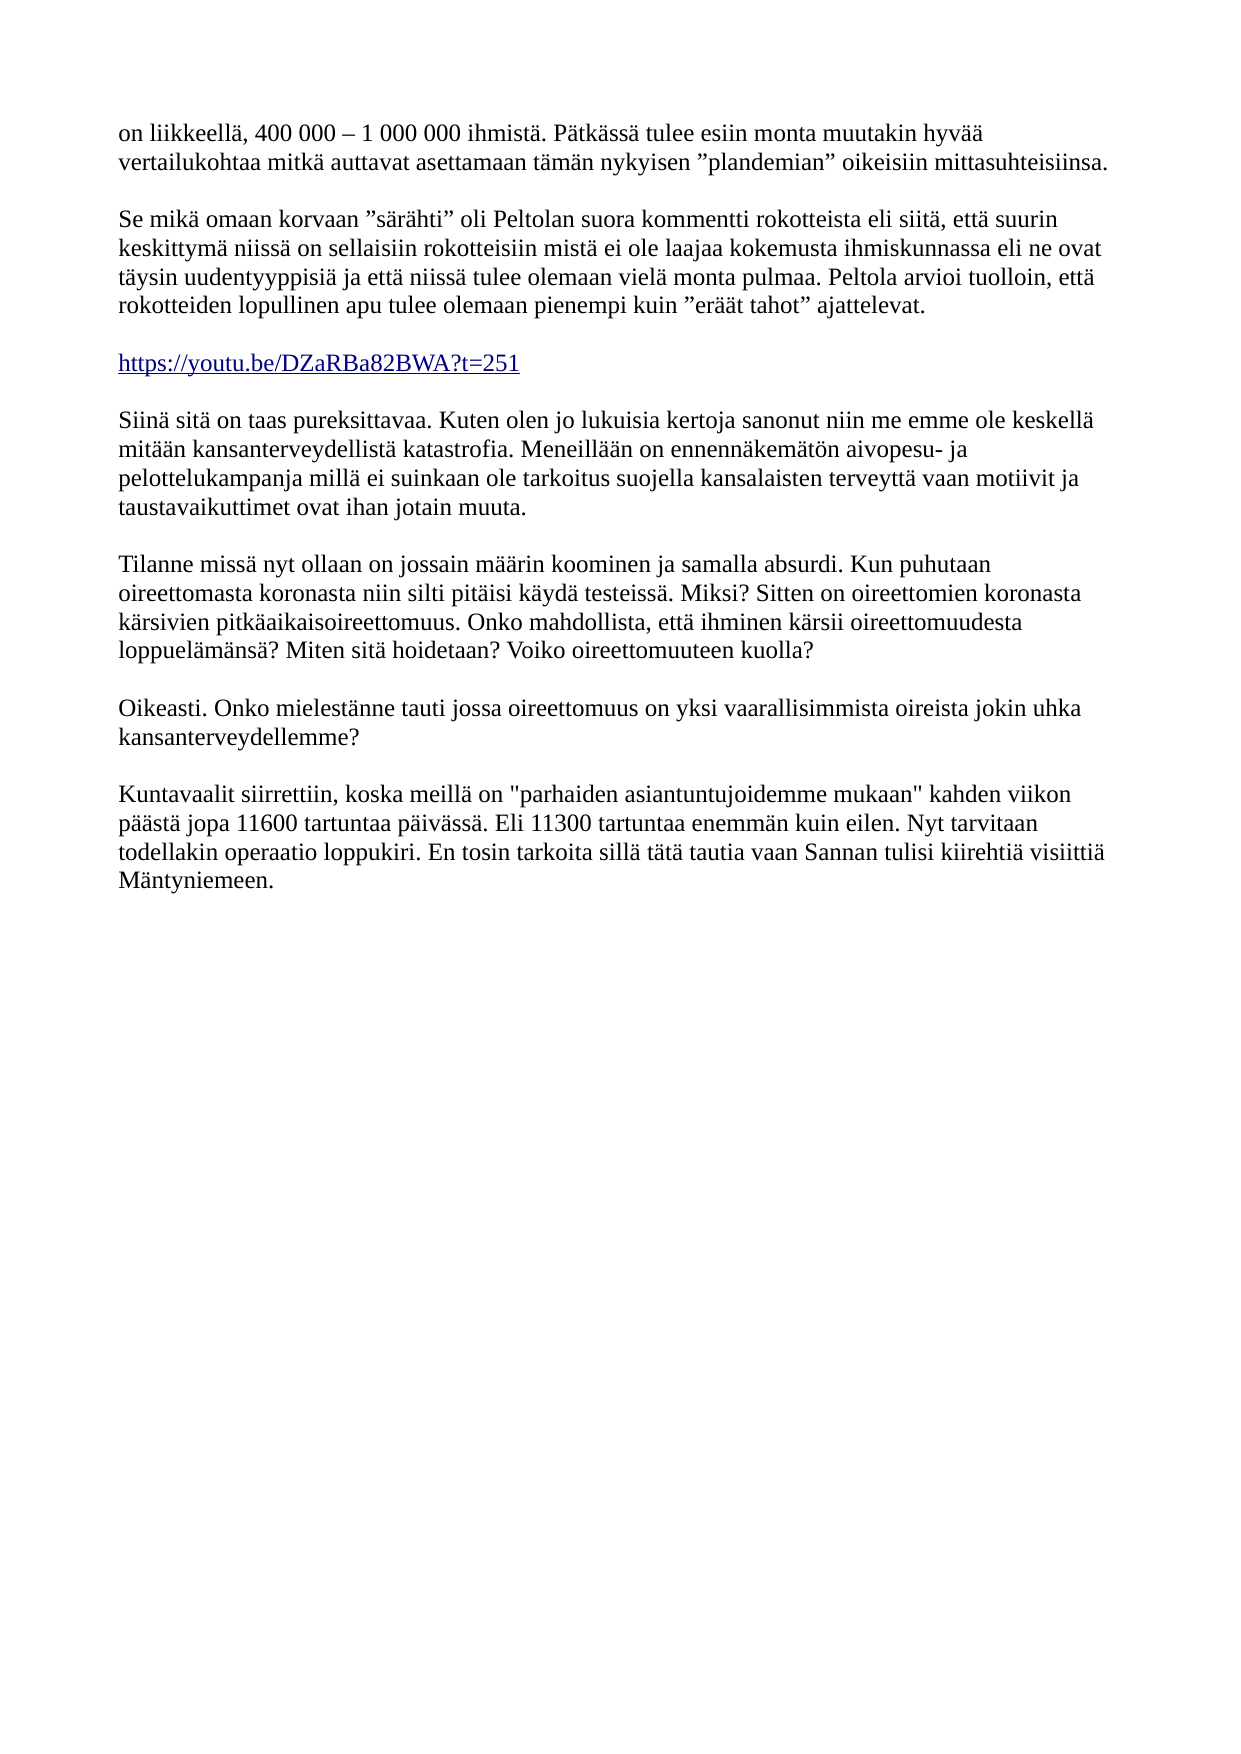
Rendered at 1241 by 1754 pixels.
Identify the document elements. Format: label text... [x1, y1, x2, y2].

text Se mikä omaan korvaan ”särähti” oli Peltolan suora kommentti rokotteista eli siitä, että suurin keskittymä niissä on sellaisiin rokotteisiin mistä ei ole laajaa kokemusta ihmiskunnassa eli ne ovat täysin uudentyyppisiä ja että niissä tulee olemaan vielä monta pulmaa. Peltola arvioi tuolloin, että rokotteiden lopullinen apu tulee olemaan pienempi kuin ”eräät tahot” ajattelevat. [118, 204, 1122, 319]
text Tilanne missä nyt ollaan on jossain määrin koominen ja samalla absurdi. Kun puhutaan oireettomasta koronasta niin silti pitäisi käydä testeissä. Miksi? Sitten on oireettomien koronasta kärsivien pitkäaikaisoireettomuus. Onko mahdollista, että ihminen kärsii oireettomuudesta loppuelämänsä? Miten sitä hoidetaan? Voiko oireettomuuteen kuolla? [118, 549, 1122, 664]
text Oikeasti. Onko mielestänne tauti jossa oireettomuus on yksi vaarallisimmista oireista jokin uhka kansanterveydellemme? [118, 693, 1122, 751]
text on liikkeellä, 400 000 – 1 000 000 ihmistä. Pätkässä tulee esiin monta muutakin hyvää vertailukohtaa mitkä auttavat asettamaan tämän nykyisen ”plandemian” oikeisiin mittasuhteisiinsa. [118, 118, 1122, 176]
text Siinä sitä on taas pureksittavaa. Kuten olen jo lukuisia kertoja sanonut niin me emme ole keskellä mitään kansanterveydellistä katastrofia. Meneillään on ennennäkemätön aivopesu- ja pelottelukampanja millä ei suinkaan ole tarkoitus suojella kansalaisten terveyttä vaan motiivit ja taustavaikuttimet ovat ihan jotain muuta. [118, 406, 1122, 521]
text Kuntavaalit siirrettiin, koska meillä on "parhaiden asiantuntujoidemme mukaan" kahden viikon päästä jopa 11600 tartuntaa päivässä. Eli 11300 tartuntaa enemmän kuin eilen. Nyt tarvitaan todellakin operaatio loppukiri. En tosin tarkoita sillä tätä tautia vaan Sannan tulisi kiirehtiä visiittiä Mäntyniemeen. [118, 779, 1122, 894]
text https://youtu.be/DZaRBa82BWA?t=251 [118, 348, 1122, 377]
